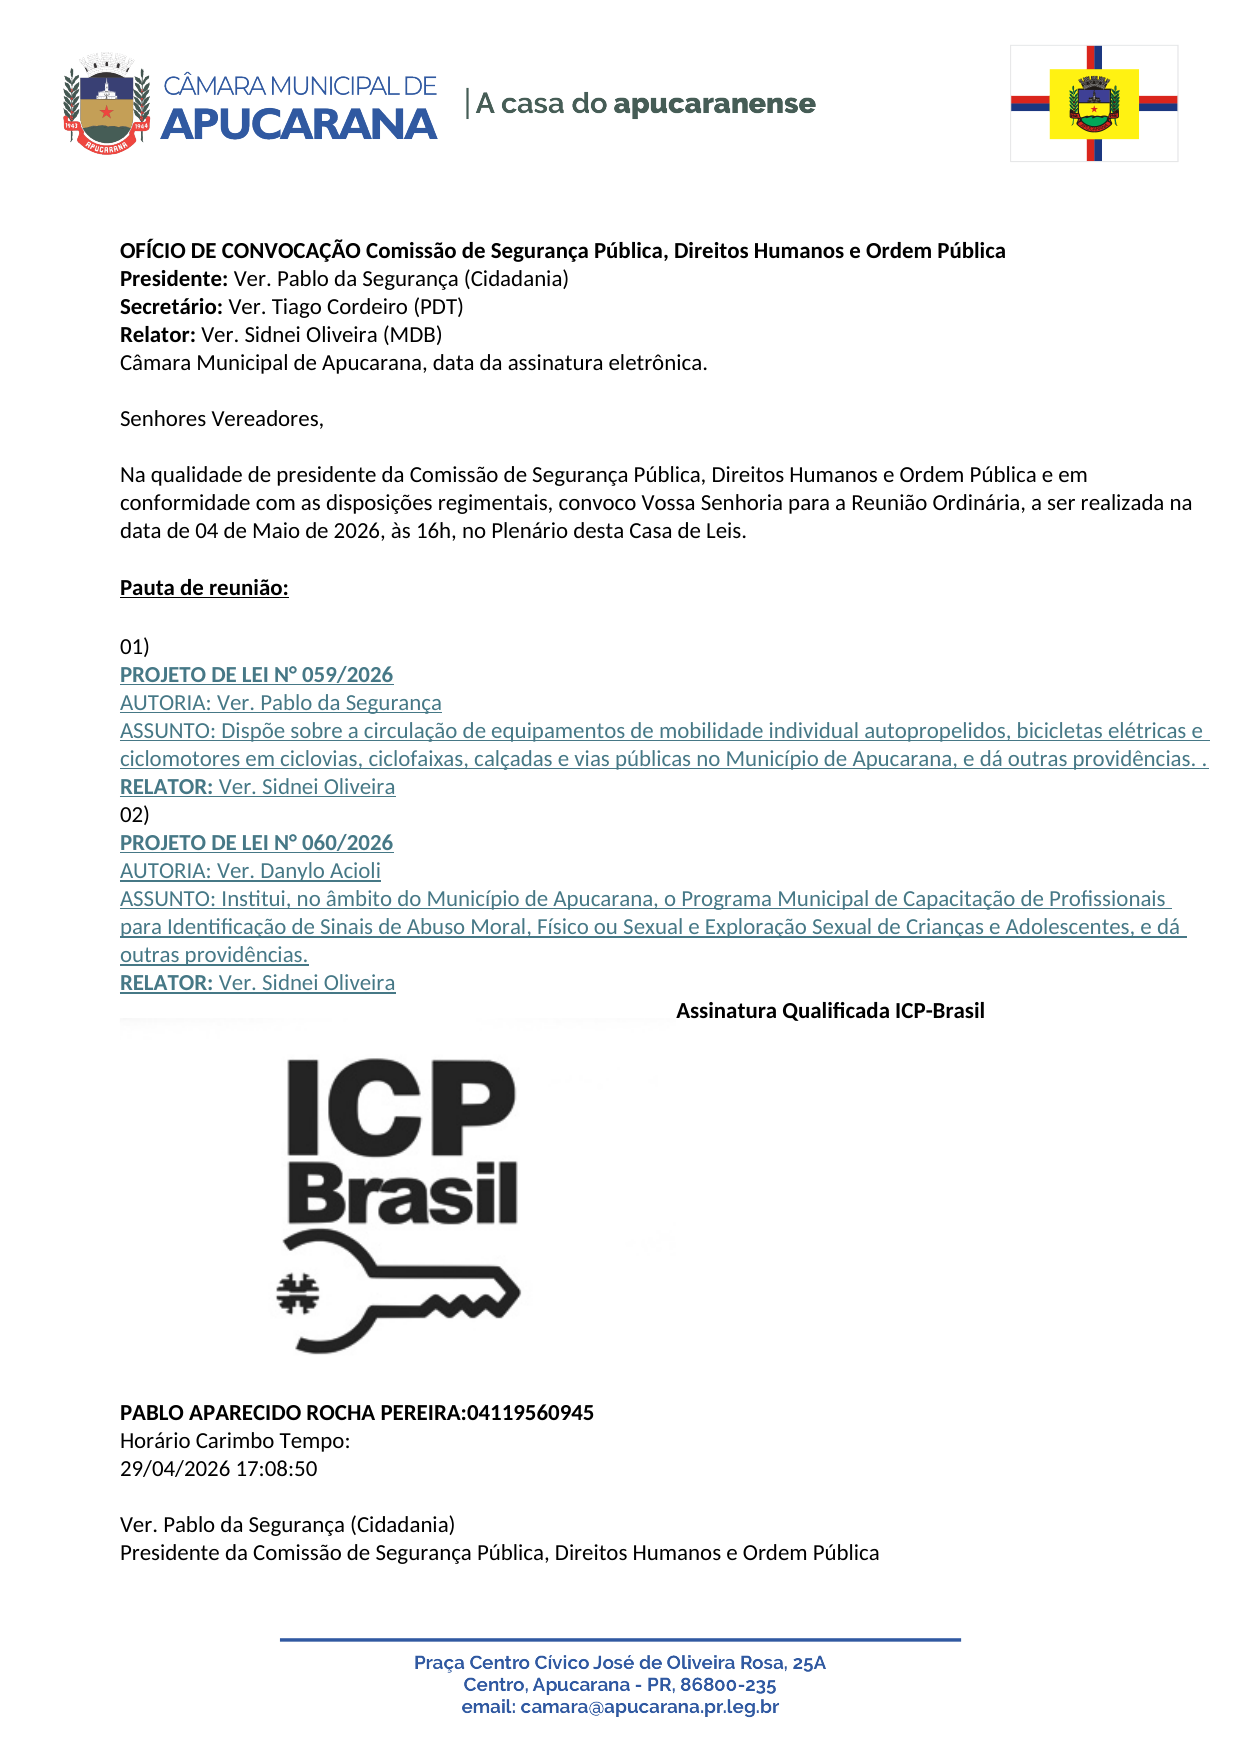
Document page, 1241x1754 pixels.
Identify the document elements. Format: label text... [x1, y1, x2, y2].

table_header OFÍCIO DE CONVOCAÇÃO Comissão de Segurança Pública, Direitos Humanos e Ordem Pública Presidente: Ver. Pablo da Segurança (Cidadania) Secretário: Ver. Tiago Cordeiro (PDT) Relator: Ver. Sidnei Oliveira (MDB) Câmara Municipal de Apucarana, data da assinatura eletrônica. Senhores Vereadores, Na qualidade de presidente da Comissão de Segurança Pública, Direitos Humanos e Ordem Pública e em conformidade com as disposições regimentais, convoco Vossa Senhoria para a Reunião Ordinária, a ser realizada na data de 04 de Maio de 2026, às 16h, no Plenário desta Casa de Leis. Pauta de reunião: [118, 235, 1212, 630]
table_cell 01) PROJETO DE LEI N° 059/2026 AUTORIA: Ver. Pablo da Segurança ASSUNTO: Dispõe sobre a circulação de equipamentos de mobilidade individual autopropelidos, bicicletas elétricas e ciclomotores em ciclovias, ciclofaixas, calçadas e vias públicas no Município de Apucarana, e dá outras providências. . RELATOR: Ver. Sidnei Oliveira 02) PROJETO DE LEI N° 060/2026 AUTORIA: Ver. Danylo Acioli ASSUNTO: Institui, no âmbito do Município de Apucarana, o Programa Municipal de Capacitação de Profissionais para Identificação de Sinais de Abuso Moral, Físico ou Sexual e Exploração Sexual de Crianças e Adolescentes, e dá outras providências. RELATOR: Ver. Sidnei Oliveira Assinatura Qualificada ICP-Brasil PABLO APARECIDO ROCHA PEREIRA:04119560945 Horário Carimbo Tempo: 29/04/2026 17:08:50 Ver. Pablo da Segurança (Cidadania) Presidente da Comissão de Segurança Pública, Direitos Humanos e Ordem Pública [118, 630, 1212, 1568]
